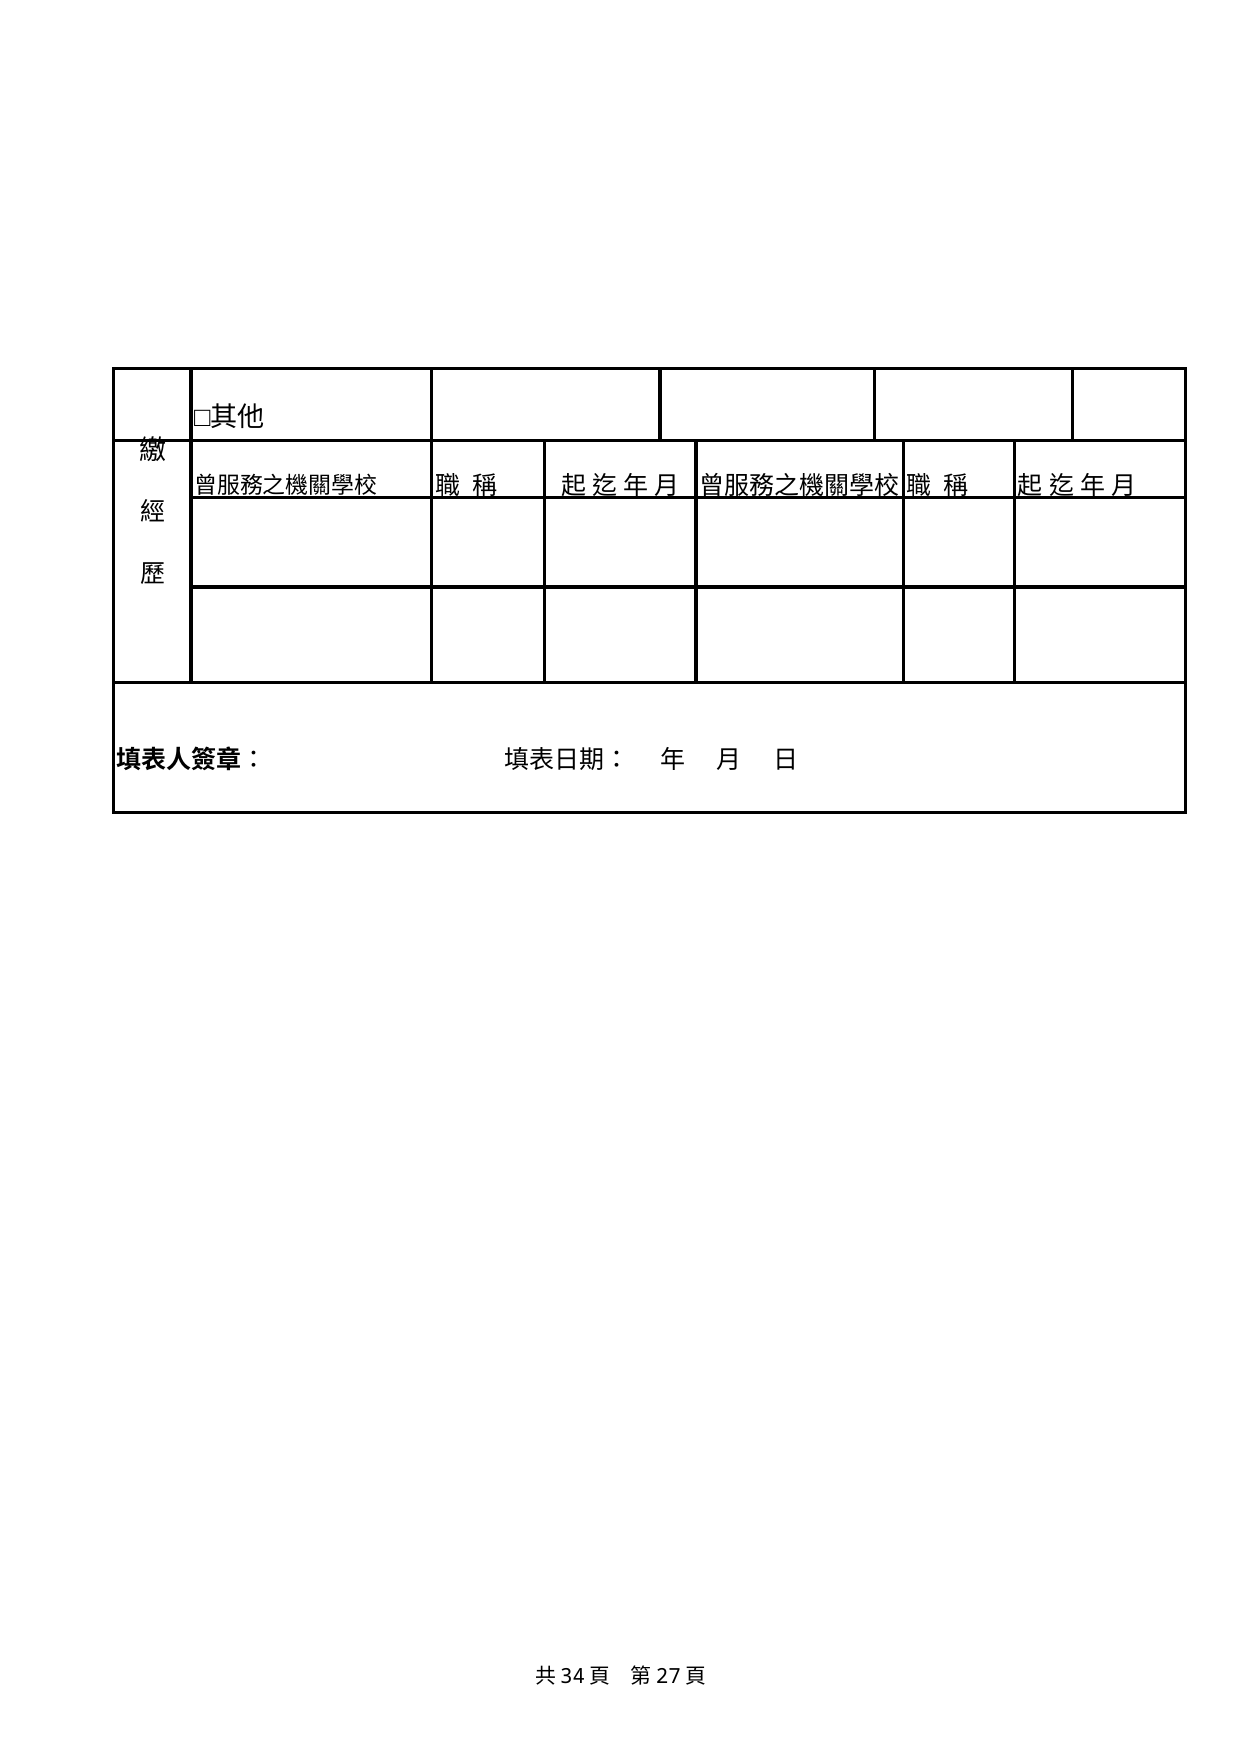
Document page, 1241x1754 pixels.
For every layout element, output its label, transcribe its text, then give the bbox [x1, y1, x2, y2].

table_cell 職 稱 [905, 442, 1013, 496]
table_cell [905, 499, 1013, 585]
table_cell [1074, 370, 1184, 439]
table_cell [193, 499, 430, 585]
table_cell 曾服務之機關學校 [698, 442, 902, 496]
table_cell 應 繳 驗 證 件 [115, 370, 189, 439]
table_cell 起 迄 年 月 [546, 442, 694, 496]
table_cell [546, 499, 694, 585]
table_cell [905, 589, 1013, 681]
table_cell [114, 814, 141, 876]
table_cell [141, 814, 1072, 876]
table_cell [433, 499, 543, 585]
table_cell [876, 370, 1071, 439]
table_cell 曾服務之機關學校 [193, 442, 430, 496]
table_cell [662, 370, 873, 439]
table_cell [1016, 499, 1184, 585]
table_cell [193, 589, 430, 681]
table_cell 填表人簽章： 填表日期： 年 月 日 [115, 684, 1184, 811]
table_cell 起 迄 年 月 [1016, 442, 1184, 496]
table_cell [621, 370, 658, 439]
table_cell [433, 589, 543, 681]
table_cell [1016, 589, 1184, 681]
table_cell □其他 [193, 370, 430, 439]
table_cell [546, 589, 694, 681]
table_cell 職 稱 [433, 442, 543, 496]
table_cell [698, 499, 902, 585]
table_cell 經 歷 [115, 442, 189, 681]
table_cell [698, 589, 902, 681]
table_cell [433, 370, 621, 439]
table_cell [1073, 814, 1186, 876]
